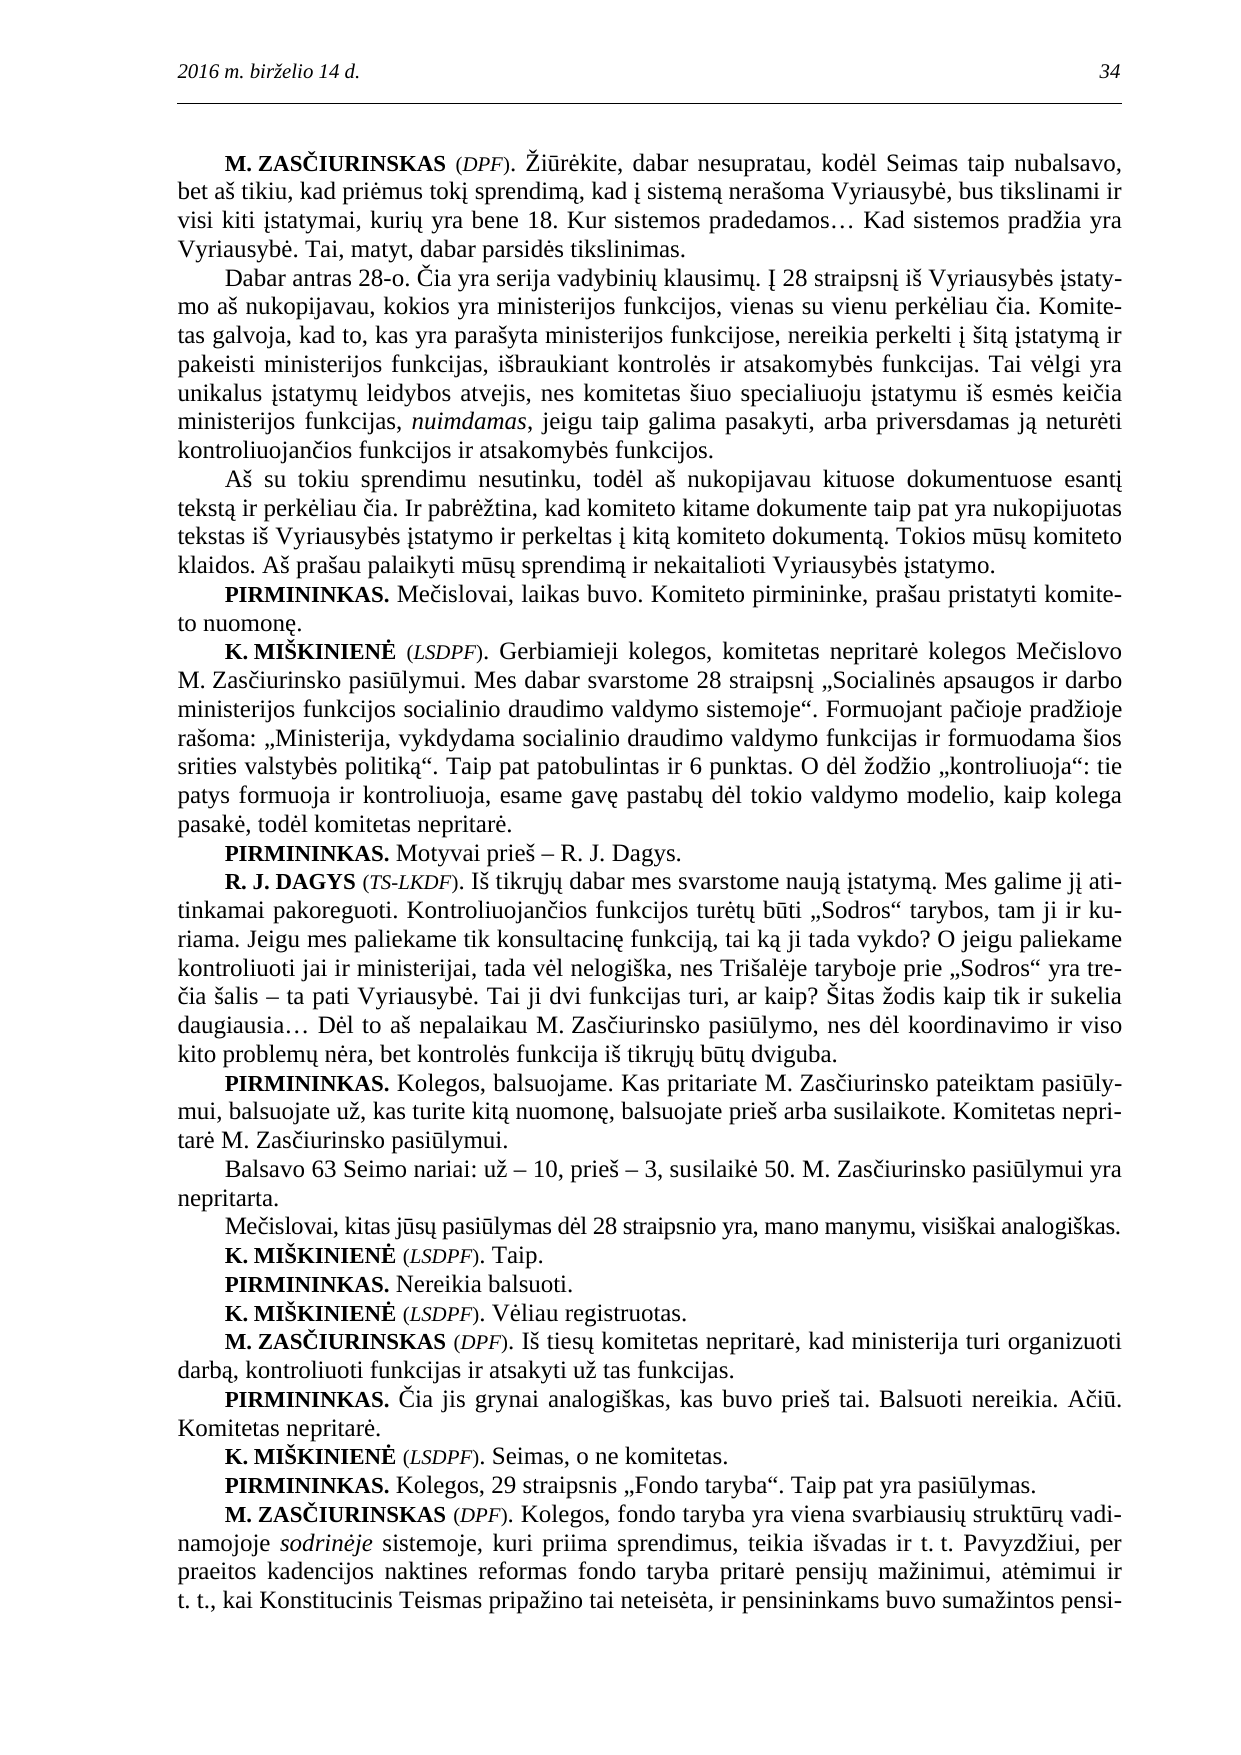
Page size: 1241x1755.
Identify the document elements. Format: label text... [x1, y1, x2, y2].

text PIRMININKAS. Ko­le­gos, 29 straips­nis „Fon­do ta­ry­ba“. Taip pat yra pa­siū­ly­mas. [177, 1470, 1122, 1499]
text K. MIŠKINIENĖ (LSDPF). Sei­mas, o ne ko­mi­te­tas. [177, 1441, 1122, 1470]
text PIRMININKAS. Ne­rei­kia bal­suo­ti. [177, 1269, 1122, 1298]
text K. MIŠKINIENĖ (LSDPF). Vė­liau re­gist­ruo­tas. [177, 1298, 1122, 1326]
text PIRMININKAS. Me­čis­lo­vai, lai­kas bu­vo. Ko­mi­te­to pir­mi­nin­ke, pra­šau pri­sta­ty­ti ko­mi­te­to nuo­mo­nę. [177, 579, 1122, 636]
text Da­bar ant­ras 28-o. Čia yra se­ri­ja va­dy­bi­nių klau­si­mų. Į 28 straips­nį iš Vy­riau­sy­bės įsta­ty­mo aš nu­ko­pi­ja­vau, ko­kios yra mi­nis­te­ri­jos funk­ci­jos, vie­nas su vie­nu per­kė­liau čia. Ko­mi­te­tas gal­vo­ja, kad to, kas yra pa­ra­šy­ta mi­nis­te­ri­jos funk­ci­jo­se, ne­rei­kia per­kel­ti į ši­tą įsta­ty­mą ir pa­keis­ti mi­nis­te­ri­jos funk­ci­jas, iš­brau­kiant kon­tro­lės ir at­sa­ko­my­bės funk­ci­jas. Tai vėl­gi yra uni­ka­lus įsta­tym­ų leidybos at­ve­jis, nes ko­mi­te­tas šiuo spe­cia­liuo­ju įsta­ty­mu iš es­mės kei­čia mi­nis­te­ri­jos funk­ci­jas, nuim­da­mas, jei­gu taip ga­li­ma pa­sa­ky­ti, ar­ba pri­vers­da­mas ją ne­tu­rė­ti kon­tro­liuo­jan­čios funk­ci­jos ir at­sa­ko­my­bės funk­ci­jos. [177, 263, 1122, 464]
text M. ZASČIURINSKAS (DPF). Ko­le­gos, fon­do ta­ry­ba yra vie­na svar­biau­sių struk­tū­rų va­di­na­mo­jo­je sod­ri­nė­je sis­te­mo­je, ku­ri pri­ima spren­di­mus, tei­kia iš­va­das ir t. t. Pa­vyz­džiui, per pra­ei­tos ka­den­ci­jos nak­ti­nes re­for­mas fon­do ta­ry­ba pri­ta­rė pen­si­jų ma­ži­ni­mui, at­ėmi­mui ir t. t., kai Kon­sti­tu­ci­nis Teis­mas pri­pa­ži­no tai ne­tei­sė­ta, ir pen­si­nin­kams bu­vo su­ma­žin­tos pen­si­ [177, 1499, 1122, 1614]
text Aš su to­kiu spren­di­mu ne­su­tin­ku, to­dėl aš nu­ko­pi­ja­vau ki­tuo­se do­ku­men­tuo­se esan­tį teks­tą ir per­kė­liau čia. Ir pa­brėž­ti­na, kad ko­mi­te­to ki­ta­me do­ku­men­te taip pat yra nu­ko­pi­juo­tas teks­tas iš Vy­riau­sy­bės įsta­ty­mo ir per­kel­tas į ki­tą ko­mi­te­to do­ku­men­tą. To­kios mū­sų ko­mi­te­to klai­dos. Aš pra­šau pa­lai­ky­ti mū­sų spren­di­mą ir ne­kai­ta­lio­ti Vy­riau­sy­bės įsta­ty­mo. [177, 464, 1122, 579]
text PIRMININKAS. Čia jis gry­nai ana­lo­giš­kas, kas bu­vo prieš tai. Bal­suo­ti ne­rei­kia. Ačiū. Ko­mi­te­tas ne­pri­ta­rė. [177, 1384, 1122, 1441]
text PIRMININKAS. Mo­ty­vai prieš – R. J. Da­gys. [177, 838, 1122, 866]
text R. J. DAGYS (TS-LKDF). Iš tik­rų­jų da­bar mes svars­to­me nau­ją įsta­ty­mą. Mes ga­li­me jį ati­tin­ka­mai pa­ko­re­guo­ti. Kon­tro­liuo­jan­čios funk­ci­jos tu­rė­tų bū­ti „Sod­ros“ ta­ry­bos, tam ji ir ku­ria­ma. Jei­gu mes pa­lie­ka­me tik kon­sul­ta­ci­nę funk­ci­ją, tai ką ji ta­da vyk­do? O jei­gu pa­lie­ka­me kon­tro­liuo­ti jai ir mi­nis­te­ri­jai, ta­da vėl ne­lo­giš­ka, nes Tri­ša­lė­je ta­ry­bo­je prie „Sod­ros“ yra tre­čia ša­lis – ta pa­ti Vy­riau­sy­bė. Tai ji dvi funk­ci­jas tu­ri, ar kaip? Ši­tas žo­dis kaip tik ir su­ke­lia dau­giau­sia… Dėl to aš ne­pa­lai­kau M. Zas­čiu­rins­ko pa­siū­ly­mo, nes dėl ko­or­di­na­vi­mo ir vi­so ki­to pro­ble­mų nė­ra, bet kon­tro­lės funk­ci­ja iš tik­rų­jų bū­tų dvi­gu­ba. [177, 866, 1122, 1068]
text K. MIŠKINIENĖ (LSDPF). Taip. [177, 1240, 1122, 1269]
text PIRMININKAS. Ko­le­gos, bal­suo­ja­me. Kas pri­ta­ria­te M. Zas­čiu­rins­ko pa­teik­tam pa­siū­ly­mui, bal­suo­ja­te už, kas tu­ri­te ki­tą nuo­mo­nę, bal­suo­ja­te prieš ar­ba su­si­lai­ko­te. Ko­mi­te­tas ne­pri­ta­rė M. Zas­čiu­rins­ko pa­siū­ly­mui. [177, 1068, 1122, 1154]
text Bal­sa­vo 63 Sei­mo na­riai: už – 10, prieš – 3, su­si­lai­kė 50. M. Zas­čiu­rins­ko pa­siū­ly­mui yra ne­pri­tar­ta. [177, 1154, 1122, 1211]
text M. ZASČIURINSKAS (DPF). Žiū­rė­ki­te, da­bar ne­su­pra­tau, ko­dėl Sei­mas taip nu­bal­sa­vo, bet aš ti­kiu, kad pri­ėmus to­kį spren­di­mą, kad į sis­te­mą ne­ra­šo­ma Vy­riau­sy­bė, bus tiks­li­na­mi ir vi­si ki­ti įsta­ty­mai, ku­rių yra be­ne 18. Kur sis­te­mos pra­de­da­mos… Kad sis­te­mos pra­džia yra Vy­riau­sy­bė. Tai, ma­tyt, da­bar par­si­dės tiks­li­ni­mas. [177, 148, 1122, 263]
text Me­čis­lo­vai, ki­tas jū­sų pa­siū­ly­mas dėl 28 straips­nio yra, ma­no ma­ny­mu, vi­siš­kai ana­lo­giš­kas. [177, 1211, 1122, 1240]
text K. MIŠKINIENĖ (LSDPF). Ger­bia­mie­ji ko­le­gos, ko­mi­te­tas ne­pri­ta­rė ko­le­gos Me­čis­lo­vo M. Zas­čiu­rins­ko pa­siū­ly­mui. Mes da­bar svars­to­me 28 straips­nį „So­cia­li­nės ap­sau­gos ir dar­bo mi­nis­te­ri­jos funk­ci­jos so­cia­li­nio drau­di­mo val­dy­mo sis­te­mo­je“. For­muo­jant pa­čio­je pra­džio­je ra­šo­ma: „Mi­nis­te­ri­ja, vyk­dy­da­ma so­cia­li­nio drau­di­mo val­dy­mo funk­ci­jas ir for­muo­da­ma šios sri­ties vals­ty­bės po­li­ti­ką“. Taip pat pa­to­bu­lin­tas ir 6 punk­tas. O dėl žo­džio „kon­tro­liuo­ja“: tie pa­tys for­muo­ja ir kon­tro­liuo­ja, esa­me ga­vę pa­sta­bų dėl to­kio val­dy­mo mo­de­lio, kaip ko­le­ga pa­sa­kė, to­dėl ko­mi­te­tas ne­pri­ta­rė. [177, 636, 1122, 838]
text M. ZASČIURINSKAS (DPF). Iš tie­sų ko­mi­te­tas ne­pri­ta­rė, kad mi­nis­te­ri­ja tu­ri or­ga­ni­zuo­ti dar­bą, kon­tro­liuo­ti funk­ci­jas ir at­sa­ky­ti už tas funk­ci­jas. [177, 1326, 1122, 1384]
